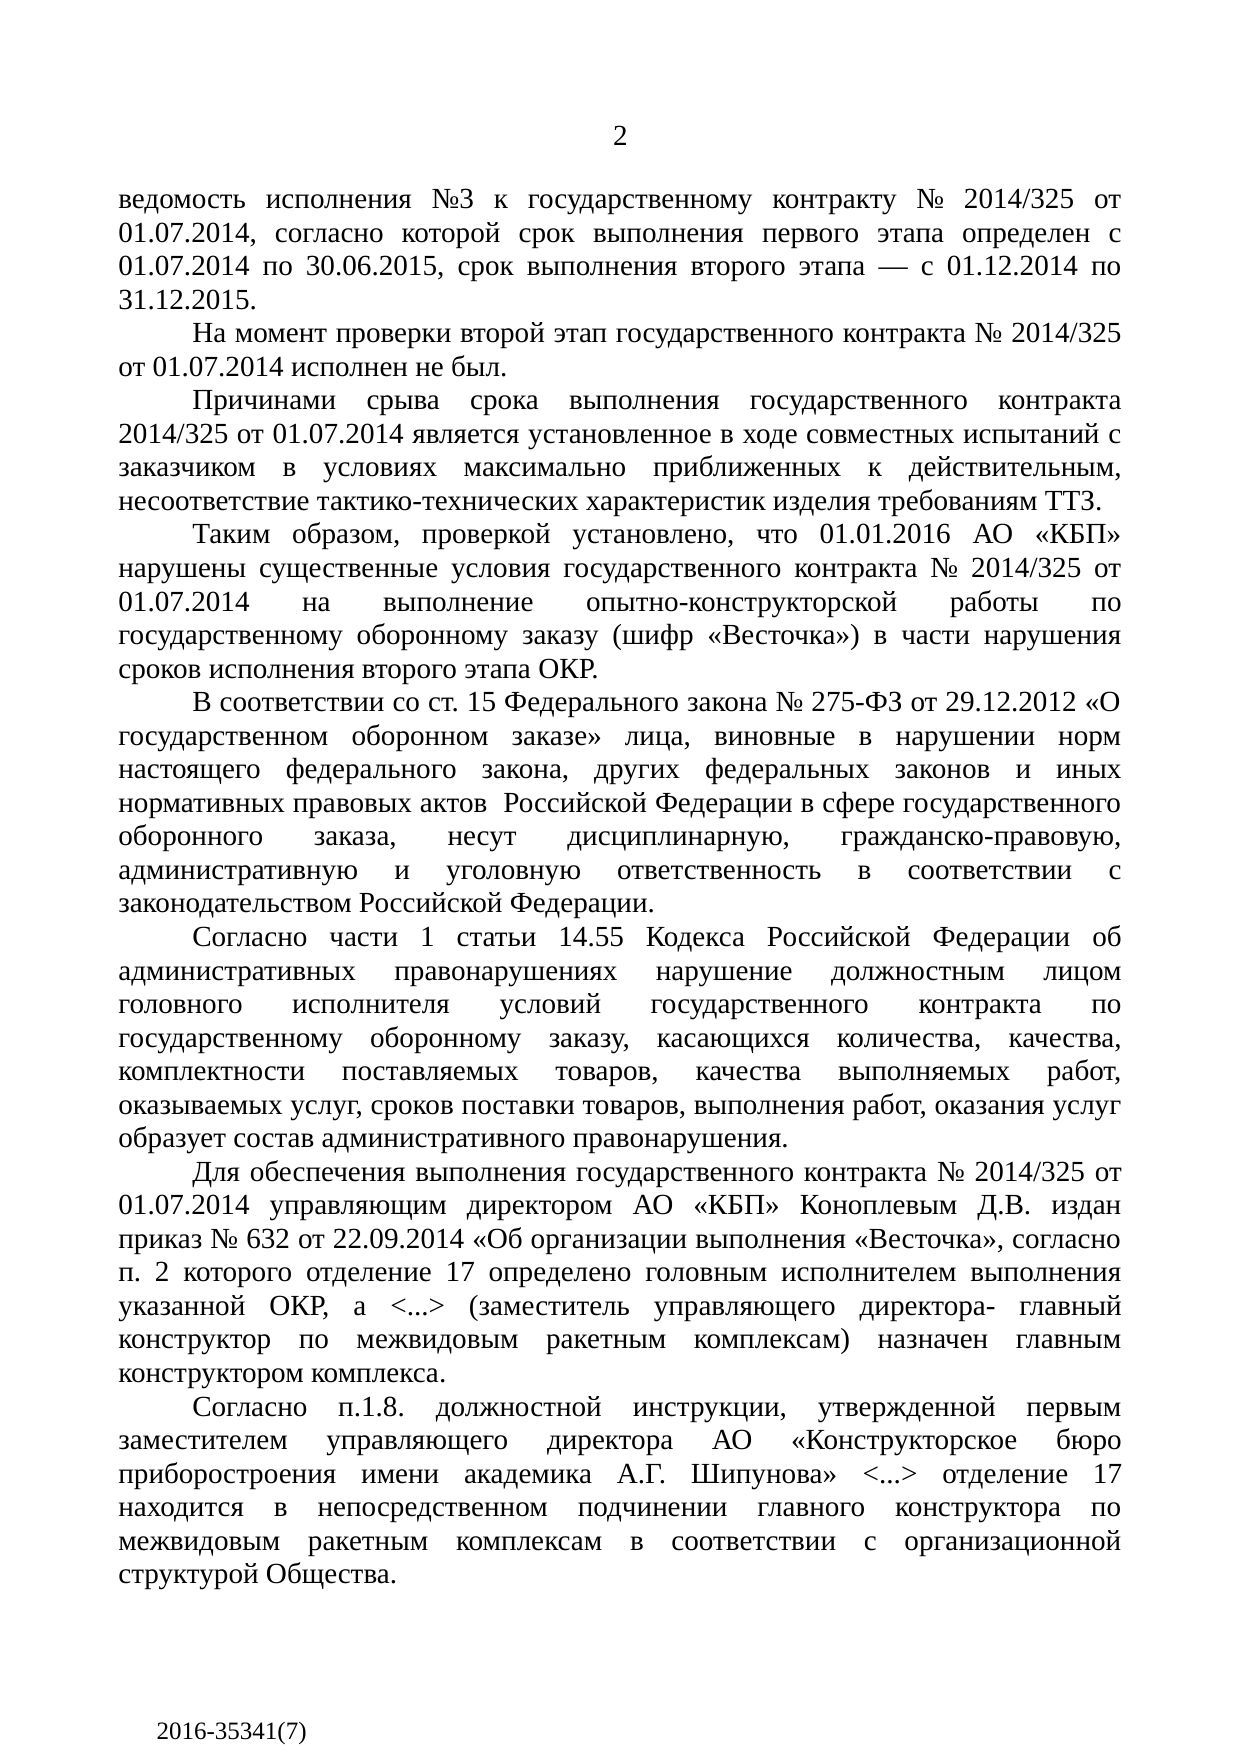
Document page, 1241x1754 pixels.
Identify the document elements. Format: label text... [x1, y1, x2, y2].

text Для обеспечения выполнения государственного контракта № 2014/325 от 01.07.2014 управляющим директором АО «КБП» Коноплевым Д.В. издан приказ № 632 от 22.09.2014 «Об организации выполнения «Весточка», согласно п. 2 которого отделение 17 определено головным исполнителем выполнения указанной ОКР, а <...> (заместитель управляющего директора- главный конструктор по межвидовым ракетным комплексам) назначен главным конструктором комплекса. [118, 1154, 1122, 1389]
text Таким образом, проверкой установлено, что 01.01.2016 АО «КБП» нарушены существенные условия государственного контракта № 2014/325 от 01.07.2014 на выполнение опытно-конструкторской работы по государственному оборонному заказу (шифр «Весточка») в части нарушения сроков исполнения второго этапа ОКР. [118, 517, 1122, 684]
text Согласно п.1.8. должностной инструкции, утвержденной первым заместителем управляющего директора АО «Конструкторское бюро приборостроения имени академика А.Г. Шипунова» <...> отделение 17 находится в непосредственном подчинении главного конструктора по межвидовым ракетным комплексам в соответствии с организационной структурой Общества. [118, 1389, 1122, 1590]
text На момент проверки второй этап государственного контракта № 2014/325 от 01.07.2014 исполнен не был. [118, 315, 1122, 382]
text Причинами срыва срока выполнения государственного контракта 2014/325 от 01.07.2014 является установленное в ходе совместных испытаний с заказчиком в условиях максимально приближенных к действительным, несоответствие тактико-технических характеристик изделия требованиям ТТЗ. [118, 382, 1122, 517]
text ведомость исполнения №3 к государственному контракту № 2014/325 от 01.07.2014, согласно которой срок выполнения первого этапа определен с 01.07.2014 по 30.06.2015, срок выполнения второго этапа — с 01.12.2014 по 31.12.2015. [118, 181, 1122, 315]
text В соответствии со ст. 15 Федерального закона № 275-ФЗ от 29.12.2012 «О государственном оборонном заказе» лица, виновные в нарушении норм настоящего федерального закона, других федеральных законов и иных нормативных правовых актов Российской Федерации в сфере государственного оборонного заказа, несут дисциплинарную, гражданско-правовую, административную и уголовную ответственность в соответствии с законодательством Российской Федерации. [118, 684, 1122, 919]
text Согласно части 1 статьи 14.55 Кодекса Российской Федерации об административных правонарушениях нарушение должностным лицом головного исполнителя условий государственного контракта по государственному оборонному заказу, касающихся количества, качества, комплектности поставляемых товаров, качества выполняемых работ, оказываемых услуг, сроков поставки товаров, выполнения работ, оказания услуг образует состав административного правонарушения. [118, 919, 1122, 1154]
